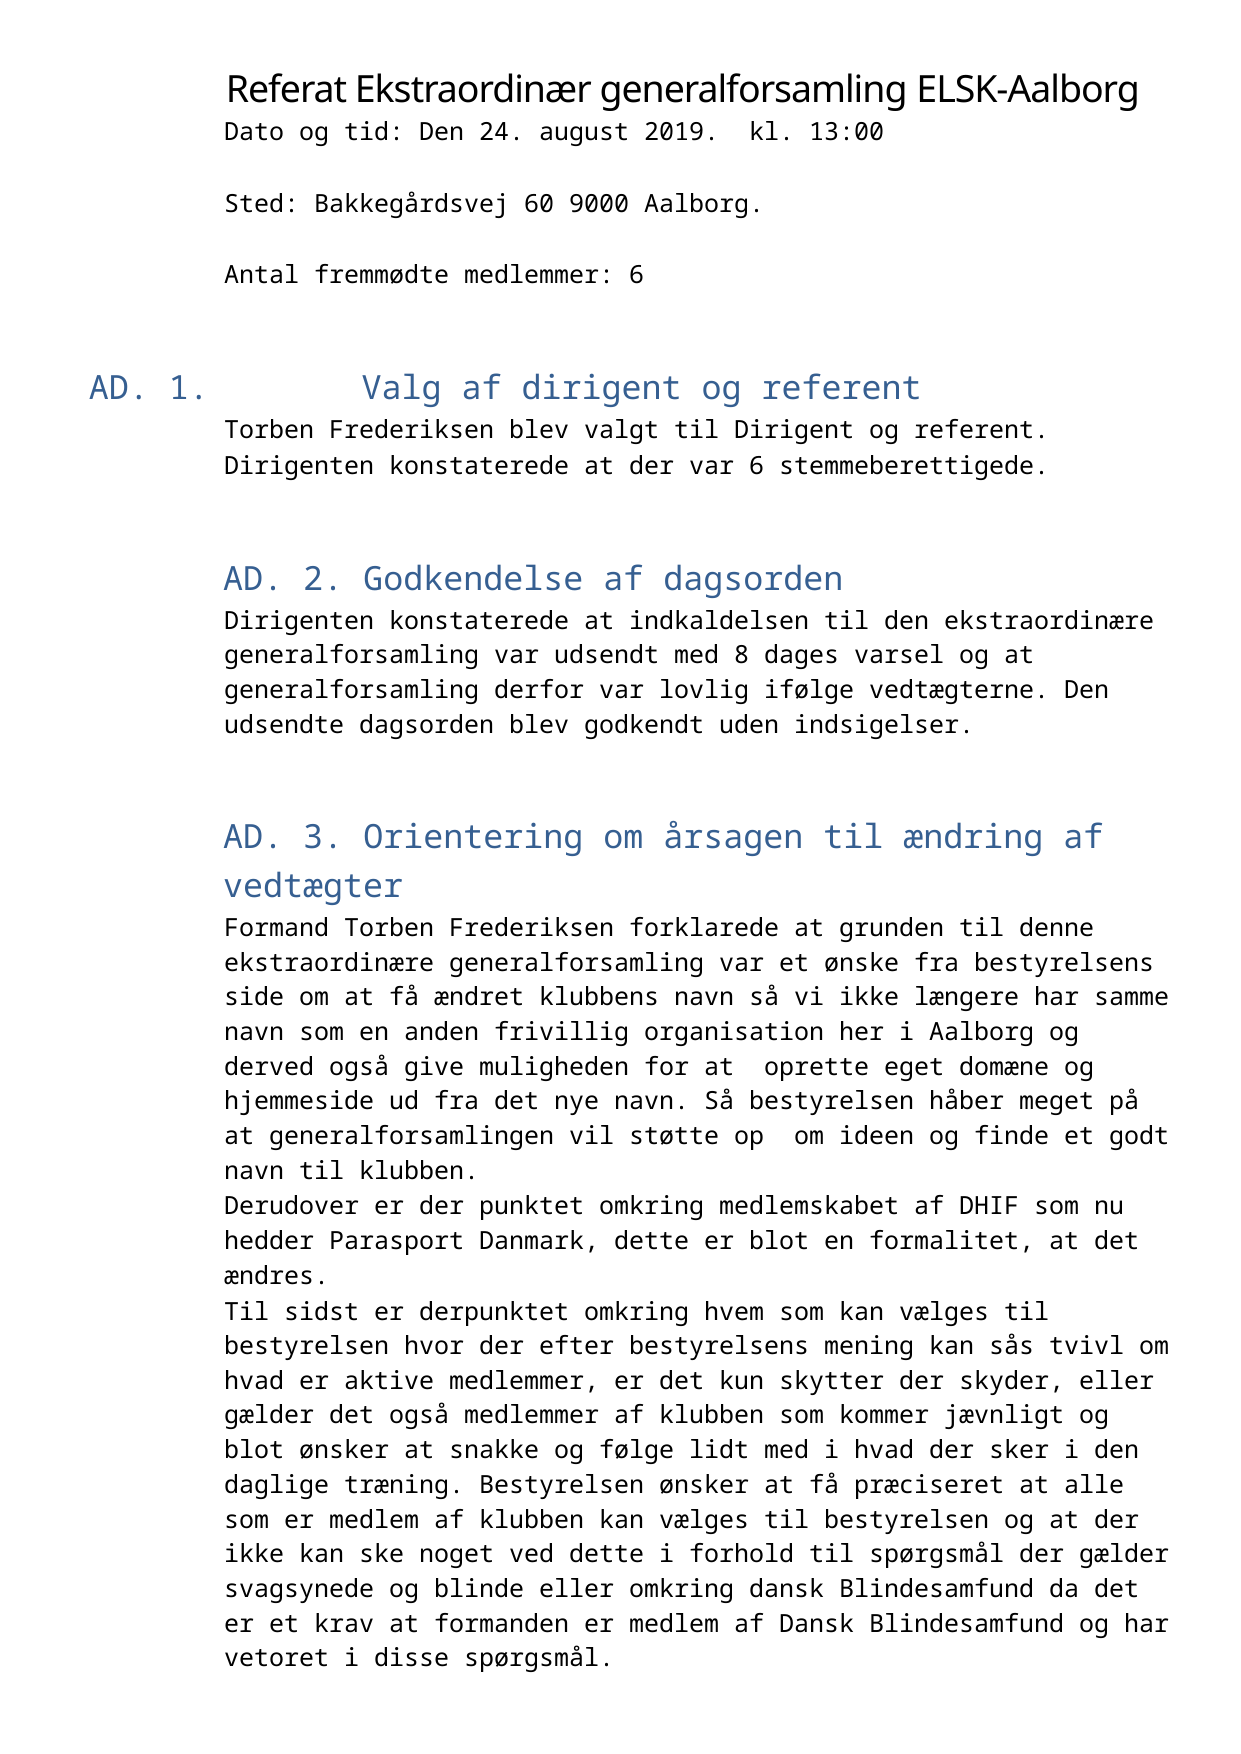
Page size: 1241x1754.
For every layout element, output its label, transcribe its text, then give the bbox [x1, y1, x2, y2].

text Derudover er der punktet omkring medlemskabet af DHIF som nu hedder Parasport Danmark, dette er blot en formalitet, at det ændres. [224, 1188, 1178, 1291]
text Referat Ekstraordinær generalforsamling ELSK-Aalborg [226, 63, 1186, 114]
subtitle AD. 1. Valg af dirigent og referent [89, 364, 1186, 409]
text Sted: Bakkegårdsvej 60 9000 Aalborg. [224, 185, 1178, 219]
subtitle AD. 2. Godkendelse af dagsorden [223, 554, 1186, 600]
text Dirigenten konstaterede at der var 6 stemmeberettigede. [224, 448, 1178, 482]
text Antal fremmødte medlemmer: 6 [224, 257, 1178, 291]
text Til sidst er derpunktet omkring hvem som kan vælges til bestyrelsen hvor der efter bestyrelsens mening kan sås tvivl om hvad er aktive medlemmer, er det kun skytter der skyder, eller gælder det også medlemmer af klubben som kommer jævnligt og blot ønsker at snakke og følge lidt med i hvad der sker i den daglige træning. Bestyrelsen ønsker at få præciseret at alle som er medlem af klubben kan vælges til bestyrelsen og at der ikke kan ske noget ved dette i forhold til spørgsmål der gælder svagsynede og blinde eller omkring dansk Blindesamfund da det er et krav at formanden er medlem af Dansk Blindesamfund og har vetoret i disse spørgsmål. [224, 1293, 1178, 1674]
text Dato og tid: Den 24. august 2019. kl. 13:00 [224, 114, 1178, 148]
text Torben Frederiksen blev valgt til Dirigent og referent. [224, 412, 1178, 446]
text Formand Torben Frederiksen forklarede at grunden til denne ekstraordinære generalforsamling var et ønske fra bestyrelsens side om at få ændret klubbens navn så vi ikke længere har samme navn som en anden frivillig organisation her i Aalborg og derved også give muligheden for at oprette eget domæne og hjemmeside ud fra det nye navn. Så bestyrelsen håber meget på at generalforsamlingen vil støtte op om ideen og finde et godt navn til klubben. [224, 909, 1178, 1186]
subtitle AD. 3. Orientering om årsagen til ændring af vedtægter [223, 813, 1186, 907]
text Dirigenten konstaterede at indkaldelsen til den ekstraordinære generalforsamling var udsendt med 8 dages varsel og at generalforsamling derfor var lovlig ifølge vedtægterne. Den udsendte dagsorden blev godkendt uden indsigelser. [224, 602, 1178, 741]
